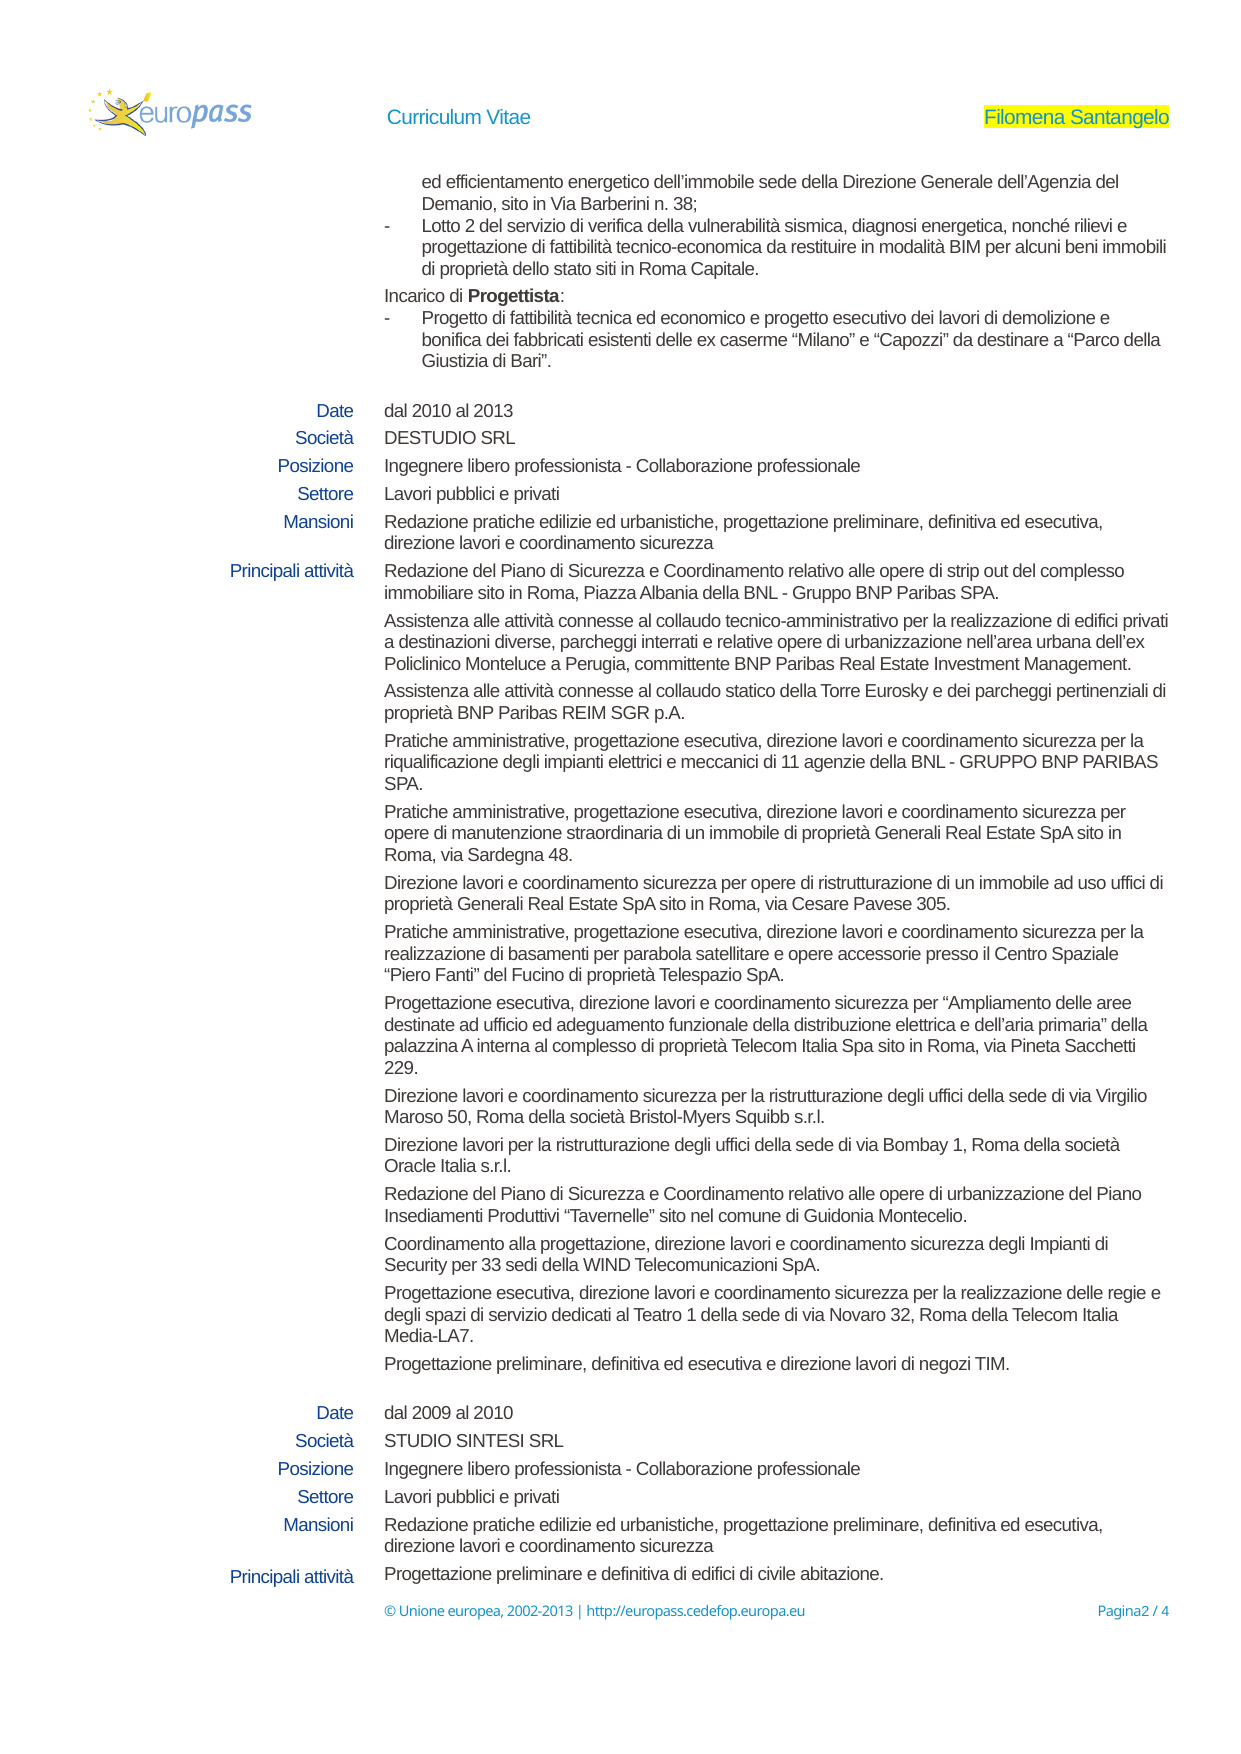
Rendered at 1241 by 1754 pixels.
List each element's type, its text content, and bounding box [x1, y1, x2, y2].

table_cell Date Società Posizione Settore Mansioni Principali attività [89, 1374, 384, 1591]
table_cell ed efficientamento energetico dell’immobile sede della Direzione Generale dell’Agenzia del Demanio, sito in Via Barberini n. 38; Lotto 2 del servizio di verifica della vulnerabilità sismica, diagnosi energetica, nonché rilievi e progettazione di fattibilità tecnico-economica da restituire in modalità BIM per alcuni beni immobili di proprietà dello stato siti in Roma Capitale. Incarico di Progettista: Progetto di fattibilità tecnica ed economico e progetto esecutivo dei lavori di demolizione e bonifica dei fabbricati esistenti delle ex caserme “Milano” e “Capozzi” da destinare a “Parco della Giustizia di Bari”. [384, 171, 1169, 372]
table_cell Date Società Posizione Settore Mansioni Principali attività [89, 399, 384, 1374]
table_cell [89, 372, 384, 399]
table_cell [384, 372, 1169, 399]
table_cell [89, 171, 384, 372]
table_cell dal 2009 al 2010 STUDIO SINTESI SRL Ingegnere libero professionista - Collaborazione professionale Lavori pubblici e privati Redazione pratiche edilizie ed urbanistiche, progettazione preliminare, definitiva ed esecutiva, direzione lavori e coordinamento sicurezza Progettazione preliminare e definitiva di edifici di civile abitazione. [384, 1374, 1169, 1591]
table_cell dal 2010 al 2013 DESTUDIO SRL Ingegnere libero professionista - Collaborazione professionale Lavori pubblici e privati Redazione pratiche edilizie ed urbanistiche, progettazione preliminare, definitiva ed esecutiva, direzione lavori e coordinamento sicurezza Redazione del Piano di Sicurezza e Coordinamento relativo alle opere di strip out del complesso immobiliare sito in Roma, Piazza Albania della BNL - Gruppo BNP Paribas SPA. Assistenza alle attività connesse al collaudo tecnico-amministrativo per la realizzazione di edifici privati a destinazioni diverse, parcheggi interrati e relative opere di urbanizzazione nell’area urbana dell’ex Policlinico Monteluce a Perugia, committente BNP Paribas Real Estate Investment Management. Assistenza alle attività connesse al collaudo statico della Torre Eurosky e dei parcheggi pertinenziali di proprietà BNP Paribas REIM SGR p.A. Pratiche amministrative, progettazione esecutiva, direzione lavori e coordinamento sicurezza per la riqualificazione degli impianti elettrici e meccanici di 11 agenzie della BNL - GRUPPO BNP PARIBAS SPA. Pratiche amministrative, progettazione esecutiva, direzione lavori e coordinamento sicurezza per opere di manutenzione straordinaria di un immobile di proprietà Generali Real Estate SpA sito in Roma, via Sardegna 48. Direzione lavori e coordinamento sicurezza per opere di ristrutturazione di un immobile ad uso uffici di proprietà Generali Real Estate SpA sito in Roma, via Cesare Pavese 305. Pratiche amministrative, progettazione esecutiva, direzione lavori e coordinamento sicurezza per la realizzazione di basamenti per parabola satellitare e opere accessorie presso il Centro Spaziale “Piero Fanti” del Fucino di proprietà Telespazio SpA. Progettazione esecutiva, direzione lavori e coordinamento sicurezza per “Ampliamento delle aree destinate ad ufficio ed adeguamento funzionale della distribuzione elettrica e dell’aria primaria” della palazzina A interna al complesso di proprietà Telecom Italia Spa sito in Roma, via Pineta Sacchetti 229. Direzione lavori e coordinamento sicurezza per la ristrutturazione degli uffici della sede di via Virgilio Maroso 50, Roma della società Bristol-Myers Squibb s.r.l. Direzione lavori per la ristrutturazione degli uffici della sede di via Bombay 1, Roma della società Oracle Italia s.r.l. Redazione del Piano di Sicurezza e Coordinamento relativo alle opere di urbanizzazione del Piano Insediamenti Produttivi “Tavernelle” sito nel comune di Guidonia Montecelio. Coordinamento alla progettazione, direzione lavori e coordinamento sicurezza degli Impianti di Security per 33 sedi della WIND Telecomunicazioni SpA. Progettazione esecutiva, direzione lavori e coordinamento sicurezza per la realizzazione delle regie e degli spazi di servizio dedicati al Teatro 1 della sede di via Novaro 32, Roma della Telecom Italia Media-LA7. Progettazione preliminare, definitiva ed esecutiva e direzione lavori di negozi TIM. [384, 399, 1169, 1374]
